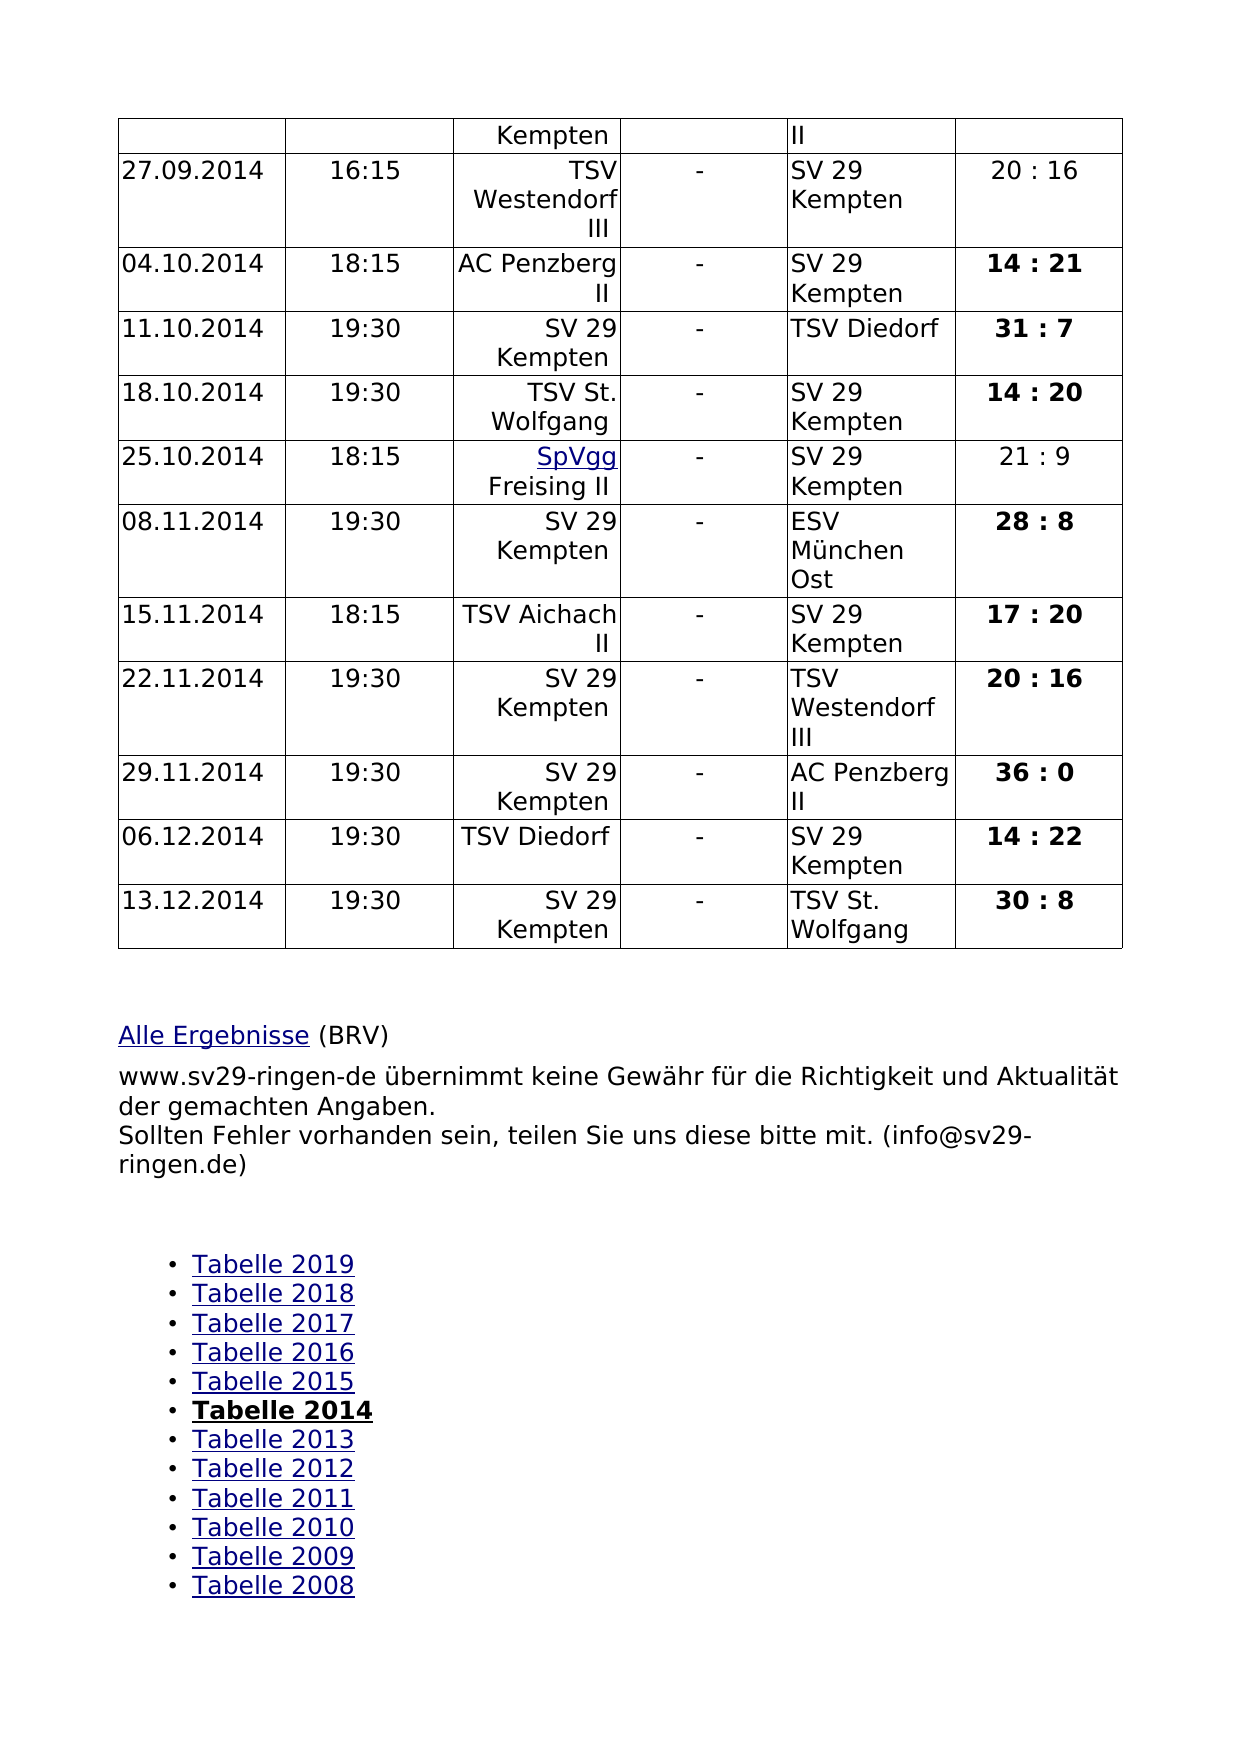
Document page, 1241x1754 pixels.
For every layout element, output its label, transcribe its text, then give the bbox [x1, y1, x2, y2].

table_cell 20 : 16 [956, 662, 1122, 755]
table_cell TSV Westendorf III [788, 662, 955, 755]
table_cell 19:30 [286, 662, 453, 755]
table_cell TSV St. Wolfgang [788, 885, 955, 948]
list Tabelle 2018 [177, 1279, 1122, 1309]
table_cell - [621, 119, 787, 153]
table_cell 19:30 [286, 376, 453, 439]
table_cell 20 : 16 [956, 154, 1122, 247]
list Tabelle 2015 [177, 1367, 1122, 1396]
table_cell - [621, 312, 787, 375]
table_cell - [621, 154, 787, 247]
table_cell 27.09.2014 [119, 154, 285, 247]
list Tabelle 2017 [177, 1309, 1122, 1338]
table_cell SV 29 Kempten [788, 154, 955, 247]
table_cell - [621, 598, 787, 661]
table_cell 11.10.2014 [119, 312, 285, 375]
table_cell SV 29 Kempten [788, 376, 955, 439]
table_cell 30 : 8 [956, 885, 1122, 948]
table_cell 19:30 [286, 756, 453, 819]
table_cell 18.10.2014 [119, 376, 285, 439]
table_cell 28 : 8 [956, 505, 1122, 597]
table_cell SV 29 Kempten [454, 885, 620, 948]
table_cell - [621, 376, 787, 439]
table_cell Kempten [454, 119, 620, 153]
table_cell II [788, 119, 955, 153]
table_cell 36 : 0 [956, 756, 1122, 819]
table_cell SV 29 Kempten [788, 441, 955, 504]
table_cell 14 : 20 [956, 376, 1122, 439]
table_cell SV 29 Kempten [788, 248, 955, 311]
table_cell TSV Diedorf [454, 820, 620, 883]
table_cell SV 29 Kempten [454, 505, 620, 597]
list Tabelle 2014 [177, 1396, 1122, 1425]
table_cell 19:30 [286, 885, 453, 948]
table_cell TSV Westendorf III [454, 154, 620, 247]
table_cell SpVgg Freising II [454, 441, 620, 504]
table_cell 19:30 [286, 312, 453, 375]
table_cell - [621, 662, 787, 755]
table_cell 04.10.2014 [119, 248, 285, 311]
table_cell AC Penzberg II [788, 756, 955, 819]
table_cell - [621, 248, 787, 311]
table_cell - [621, 756, 787, 819]
table_cell SV 29 Kempten [454, 756, 620, 819]
list Tabelle 2012 [177, 1454, 1122, 1484]
table_cell 21 : 9 [956, 441, 1122, 504]
table_cell 15.11.2014 [119, 598, 285, 661]
table_cell 13.12.2014 [119, 885, 285, 948]
table_cell 22.11.2014 [119, 662, 285, 755]
table_cell TSV Aichach II [454, 598, 620, 661]
table_cell - [621, 885, 787, 948]
table_cell SV 29 Kempten [788, 820, 955, 883]
list Tabelle 2008 [177, 1571, 1122, 1600]
list Tabelle 2009 [177, 1542, 1122, 1571]
table_cell 31 : 7 [956, 312, 1122, 375]
list Tabelle 2016 [177, 1338, 1122, 1367]
table_cell 19:30 [286, 505, 453, 597]
table_cell ESV München Ost [788, 505, 955, 597]
text www.sv29-ringen-de übernimmt keine Gewähr für die Richtigkeit und Aktualität der gemachten Angaben. Sollten Fehler vorhanden sein, teilen Sie uns diese bitte mit. (info@sv29-ringen.de) [118, 1063, 1122, 1208]
table_cell - [621, 820, 787, 883]
table_cell SV 29 Kempten [454, 312, 620, 375]
text Alle Ergebnisse (BRV) [118, 963, 1122, 1050]
table_cell 18:15 [286, 598, 453, 661]
table_cell TSV Diedorf [788, 312, 955, 375]
table_cell 19:30 [286, 820, 453, 883]
table_cell TSV St. Wolfgang [454, 376, 620, 439]
list Tabelle 2011 [177, 1484, 1122, 1513]
list Tabelle 2010 [177, 1513, 1122, 1542]
table_cell 16:15 [286, 154, 453, 247]
table_cell 14 : 22 [956, 820, 1122, 883]
table_cell [286, 119, 453, 153]
table_cell 17 : 20 [956, 598, 1122, 661]
table_cell 18:15 [286, 441, 453, 504]
table_cell 08.11.2014 [119, 505, 285, 597]
table_cell SV 29 Kempten [454, 662, 620, 755]
table_cell 18:15 [286, 248, 453, 311]
list Tabelle 2019 [177, 1250, 1122, 1279]
table_cell [956, 119, 1122, 153]
table_cell AC Penzberg II [454, 248, 620, 311]
table_cell 29.11.2014 [119, 756, 285, 819]
table_cell [119, 119, 285, 153]
table_cell SV 29 Kempten [788, 598, 955, 661]
table_cell - [621, 441, 787, 504]
table_cell 06.12.2014 [119, 820, 285, 883]
table_cell 25.10.2014 [119, 441, 285, 504]
table_cell 14 : 21 [956, 248, 1122, 311]
table_cell - [621, 505, 787, 597]
list Tabelle 2013 [177, 1425, 1122, 1454]
